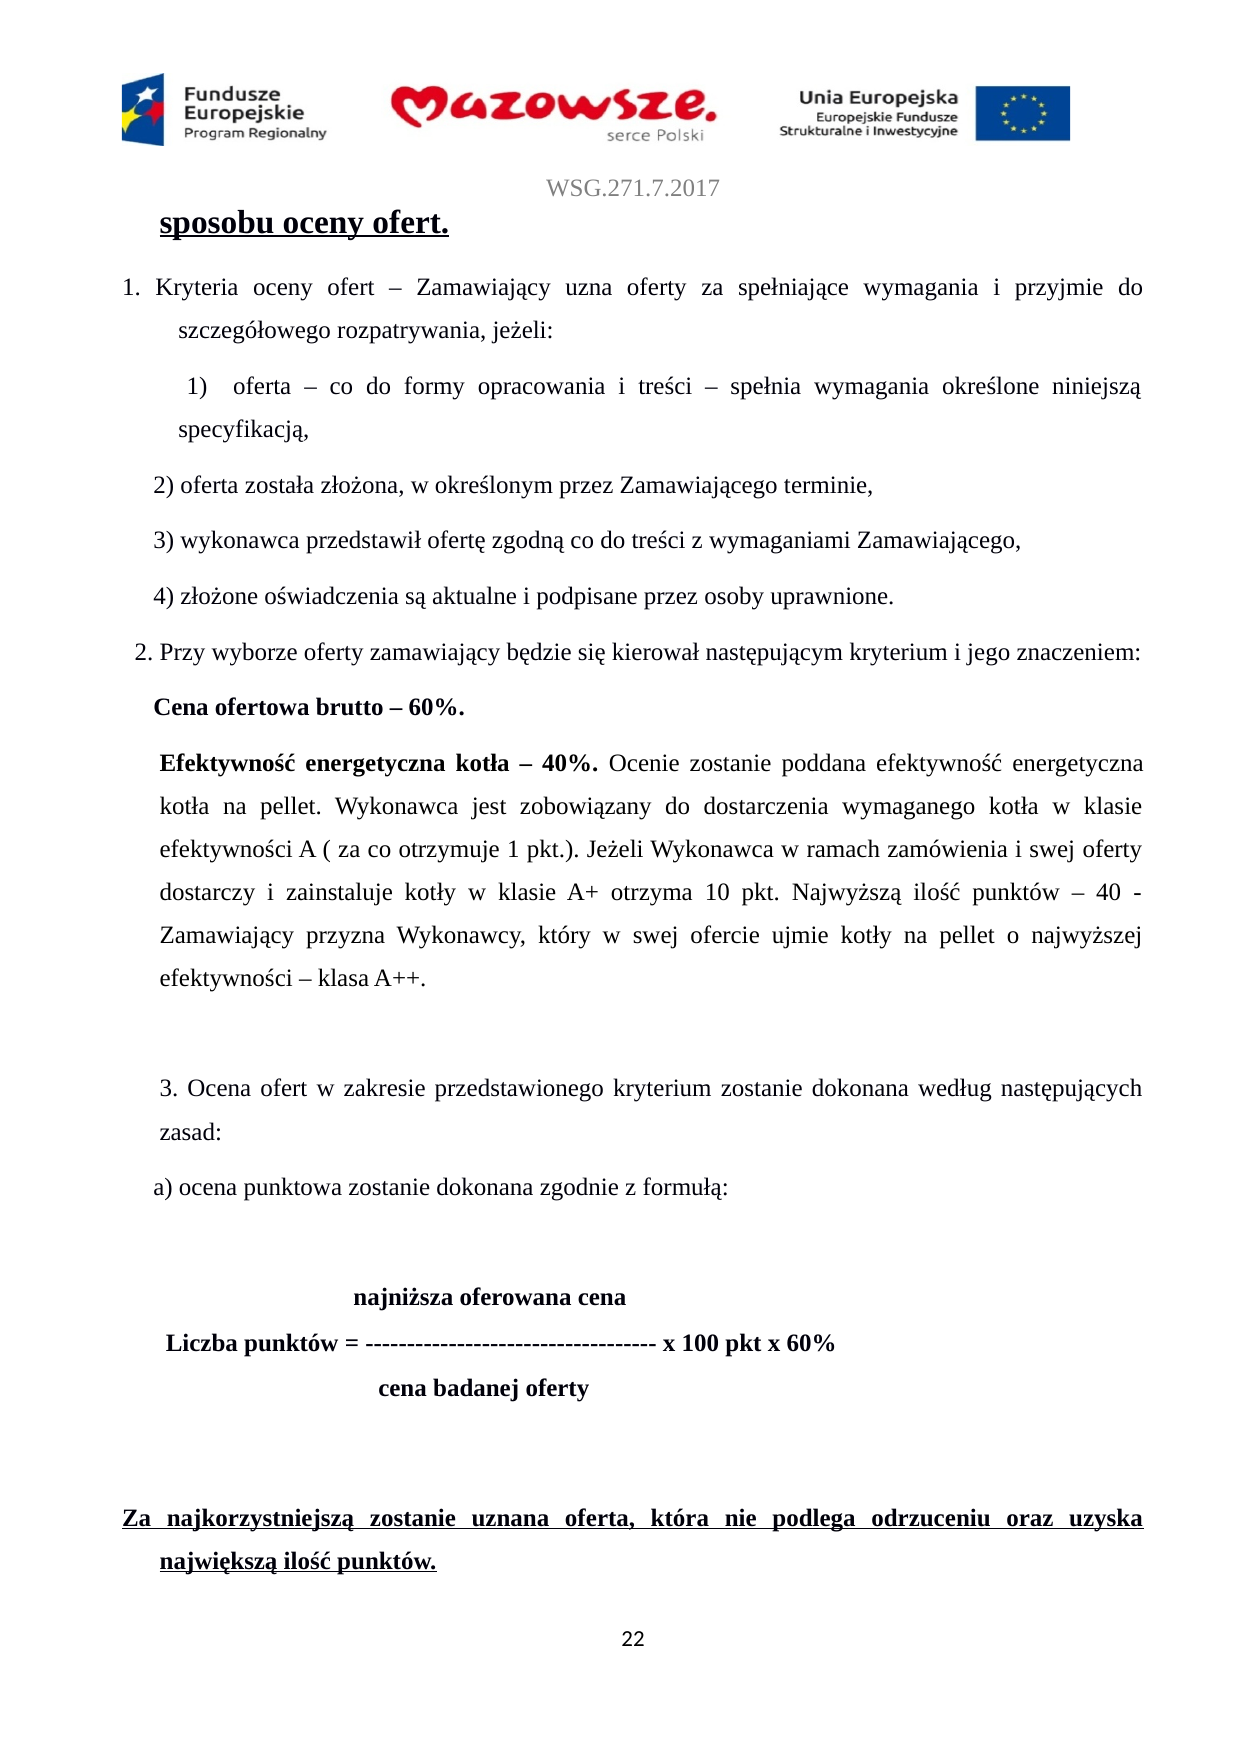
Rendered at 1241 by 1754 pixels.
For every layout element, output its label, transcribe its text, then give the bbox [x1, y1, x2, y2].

text cena badanej oferty [122, 1373, 1144, 1402]
text 1) oferta – co do formy opracowania i treści – spełnia wymagania określone niniejszą specyfikacją, [122, 371, 1144, 443]
text najniższa oferowana cena [122, 1282, 1144, 1311]
text Liczba punktów = ----------------------------------- x 100 pkt x 60% [122, 1328, 1144, 1357]
text Efektywność energetyczna kotła – 40%. Ocenie zostanie poddana efektywność energetyczna kotła na pellet. Wykonawca jest zobowiązany do dostarczenia wymaganego kotła w klasie efektywności A ( za co otrzymuje 1 pkt.). Jeżeli Wykonawca w ramach zamówienia i swej oferty dostarczy i zainstaluje kotły w klasie A+ otrzyma 10 pkt. Najwyższą ilość punktów – 40 - Zamawiający przyzna Wykonawcy, który w swej ofercie ujmie kotły na pellet o najwyższej efektywności – klasa A++. [122, 748, 1144, 992]
text Cena ofertowa brutto – 60%. [122, 692, 1144, 721]
text największą ilość punktów. [122, 1529, 1144, 1575]
text 1. Kryteria oceny ofert – Zamawiający uzna oferty za spełniające wymagania i przyjmie do szczegółowego rozpatrywania, jeżeli: [122, 272, 1144, 344]
text Za najkorzystniejszą zostanie uznana oferta, która nie podlega odrzuceniu oraz uzyska [122, 1503, 1144, 1528]
text sposobu oceny ofert. [122, 202, 1144, 241]
text 4) złożone oświadczenia są aktualne i podpisane przez osoby uprawnione. [122, 581, 1144, 610]
text 2. Przy wyborze oferty zamawiający będzie się kierował następującym kryterium i jego znaczeniem: [122, 637, 1144, 665]
text 2) oferta została złożona, w określonym przez Zamawiającego terminie, [122, 470, 1144, 498]
text a) ocena punktowa zostanie dokonana zgodnie z formułą: [122, 1172, 1144, 1201]
text 3. Ocena ofert w zakresie przedstawionego kryterium zostanie dokonana według następujących zasad: [122, 1073, 1144, 1145]
text 3) wykonawca przedstawił ofertę zgodną co do treści z wymaganiami Zamawiającego, [122, 525, 1144, 554]
